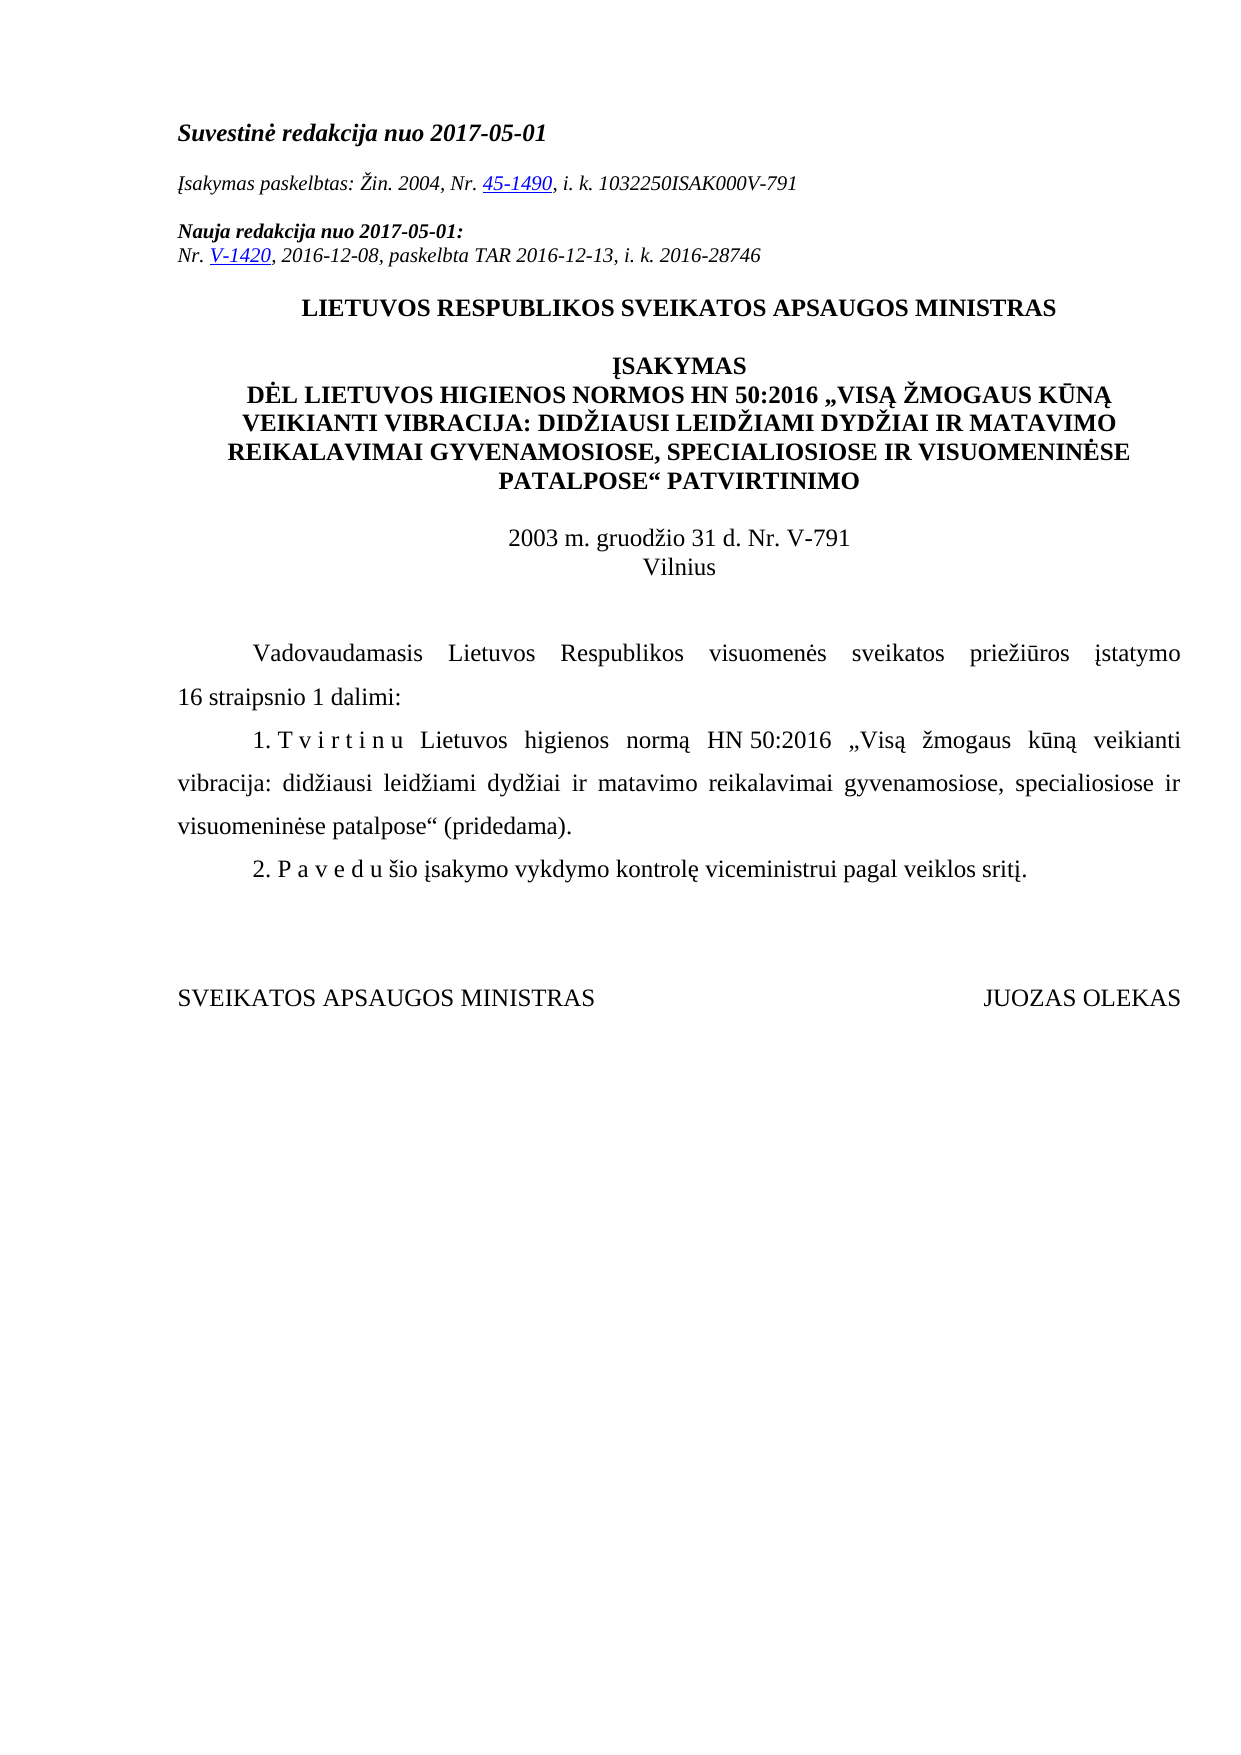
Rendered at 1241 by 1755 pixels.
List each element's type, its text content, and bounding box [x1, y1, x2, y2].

text Vilnius [177, 552, 1181, 581]
text 2003 m. gruodžio 31 d. Nr. V-791 [177, 523, 1181, 552]
text ĮSAKYMAS [177, 351, 1181, 380]
text LIETUVOS RESPUBLIKOS SVEIKATOS APSAUGOS MINISTRAS [177, 293, 1181, 322]
text Nauja redakcija nuo 2017-05-01: [177, 219, 1181, 243]
text Suvestinė redakcija nuo 2017-05-01 [177, 118, 1181, 147]
text 1. T v i r t i n u Lietuvos higienos normą HN 50:2016 „Visą žmogaus kūną veikianti vibracija: didžiausi leidžiami dydžiai ir matavimo reikalavimai gyvenamosiose, specialiosiose ir visuomeninėse patalpose“ (pridedama). [177, 725, 1181, 840]
text Vadovaudamasis Lietuvos Respublikos visuomenės sveikatos priežiūros įstatymo 16 straipsnio 1 dalimi: [177, 638, 1181, 710]
text 2. P a v e d u šio įsakymo vykdymo kontrolę viceministrui pagal veiklos sritį. [177, 854, 1181, 883]
text Nr. V-1420, 2016-12-08, paskelbta TAR 2016-12-13, i. k. 2016-28746 [177, 243, 1181, 267]
text Įsakymas paskelbtas: Žin. 2004, Nr. 45-1490, i. k. 1032250ISAK000V-791 [177, 171, 1181, 195]
text SVEIKATOS APSAUGOS MINISTRAS JUOZAS OLEKAS [177, 983, 1181, 1012]
text DĖL LIETUVOS HIGIENOS NORMOS HN 50:2016 „VISĄ ŽMOGAUS KŪNĄ VEIKIANTI VIBRACIJA: Didžiausi leidžiami dydžiai ir matavimo reikalavimai gyvenamosiose, specialiosiose ir visuomeninėse patalpose“ PATVIRTINIMO [177, 380, 1181, 495]
